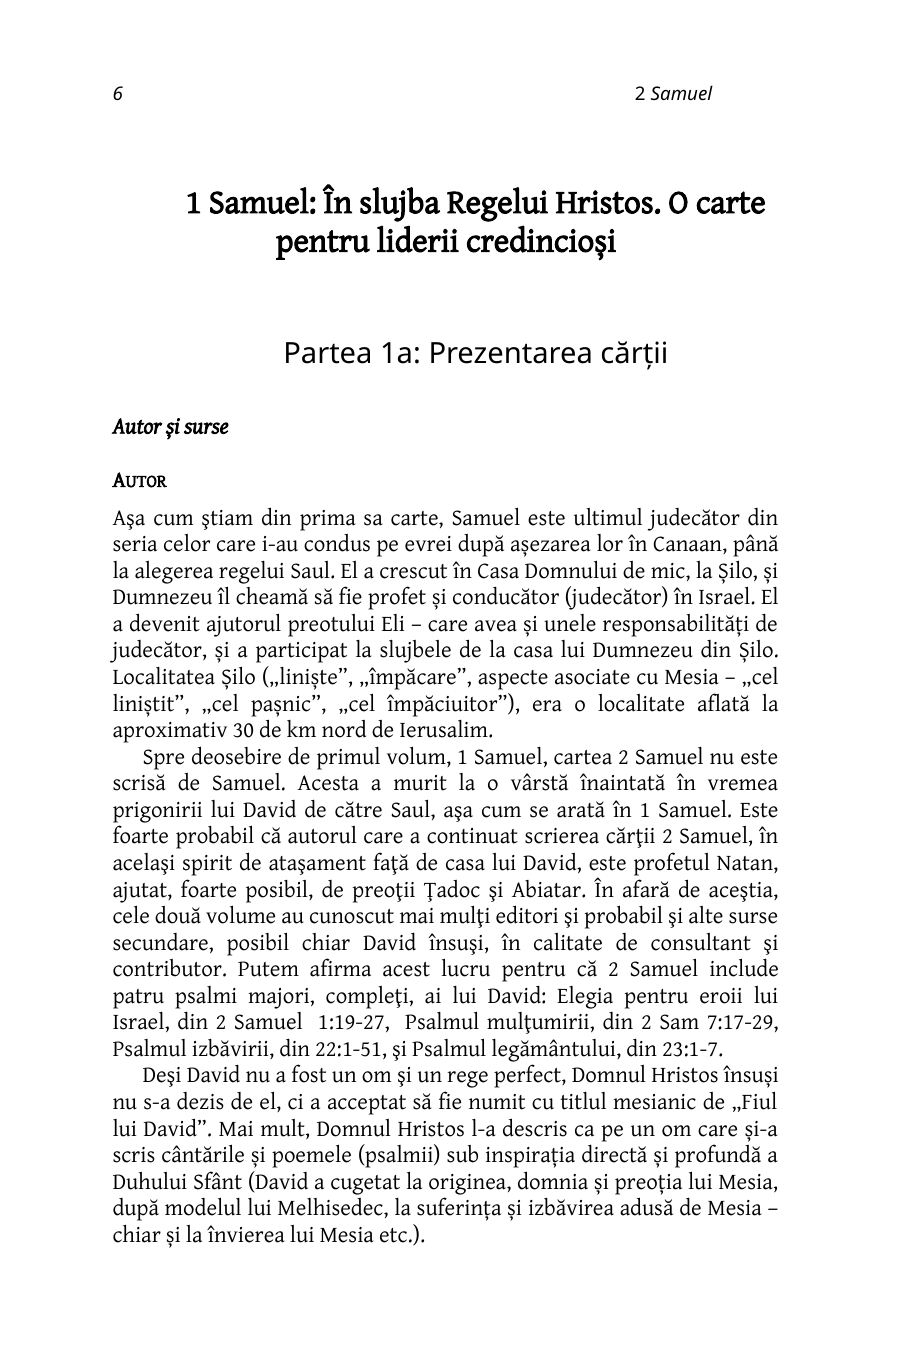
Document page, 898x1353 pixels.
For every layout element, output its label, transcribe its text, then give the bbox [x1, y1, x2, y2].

text 1 Samuel: În slujba Regelui Hristos. O carte pentru liderii credincioși [112, 183, 779, 261]
subtitle Autor [112, 468, 779, 493]
text Aşa cum ştiam din prima sa carte, Samuel este ultimul judecător din seria celor care i-au condus pe evrei după așezarea lor în Canaan, până la alegerea regelui Saul. El a crescut în Casa Domnului de mic, la Șilo, și Dumnezeu îl cheamă să fie profet și conducător (judecător) în Israel. El a devenit ajutorul preotului Eli – care avea și unele responsabilități de judecător, și a participat la slujbele de la casa lui Dumnezeu din Șilo. Localitatea Șilo („liniște”, „împăcare”, aspecte asociate cu Mesia – „cel liniștit”, „cel pașnic”, „cel împăciuitor”), era o localitate aflată la aproximativ 30 de km nord de Ierusalim. [112, 505, 779, 744]
subtitle Partea 1a: Prezentarea cărții [112, 332, 779, 372]
text Spre deosebire de primul volum, 1 Samuel, cartea 2 Samuel nu este scrisă de Samuel. Acesta a murit la o vârstă înaintată în vremea prigonirii lui David de către Saul, aşa cum se arată în 1 Samuel. Este foarte probabil că autorul care a continuat scrierea cărţii 2 Samuel, în acelaşi spirit de ataşament faţă de casa lui David, este profetul Natan, ajutat, foarte posibil, de preoţii Ţadoc şi Abiatar. În afară de aceştia, cele două volume au cunoscut mai mulţi editori şi probabil şi alte surse secundare, posibil chiar David însuşi, în calitate de consultant şi contributor. Putem afirma acest lucru pentru că 2 Samuel include patru psalmi majori, compleţi, ai lui David: Elegia pentru eroii lui Israel, din 2 Samuel 1:19-27, Psalmul mulţumirii, din 2 Sam 7:17-29, Psalmul izbăvirii, din 22:1-51, şi Psalmul legământului, din 23:1-7. [112, 744, 779, 1063]
text Deşi David nu a fost un om şi un rege perfect, Domnul Hristos însuși nu s-a dezis de el, ci a acceptat să fie numit cu titlul mesianic de „Fiul lui David”. Mai mult, Domnul Hristos l-a descris ca pe un om care și-a scris cântările și poemele (psalmii) sub inspirația directă și profundă a Duhului Sfânt (David a cugetat la originea, domnia și preoția lui Mesia, după modelul lui Melhisedec, la suferința și izbăvirea adusă de Mesia – chiar și la învierea lui Mesia etc.). [112, 1063, 779, 1249]
subtitle Autor și surse [112, 413, 779, 438]
